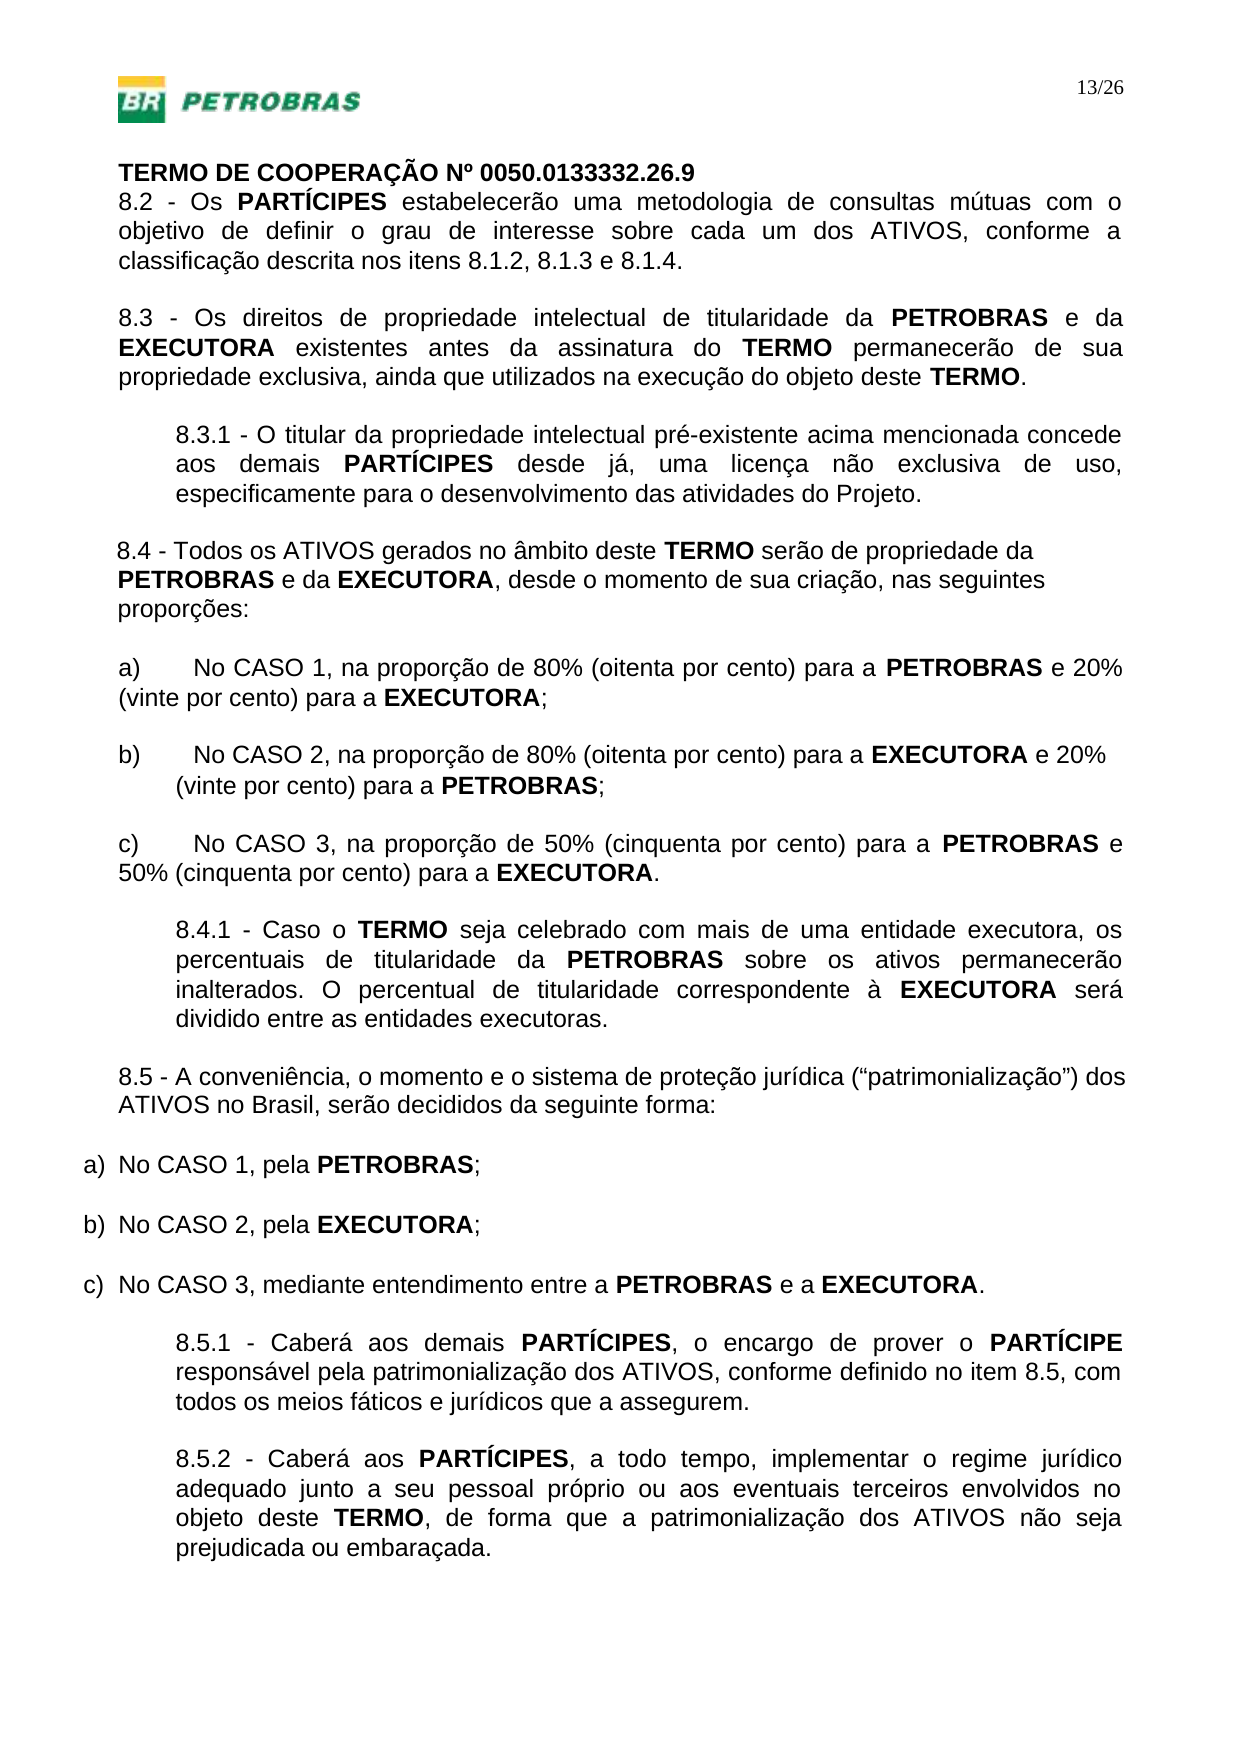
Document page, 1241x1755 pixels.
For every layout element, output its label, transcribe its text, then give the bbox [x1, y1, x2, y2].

text 8.3.1 - O titular da propriedade intelectual pré-existente acima mencionada concede aos demais PARTÍCIPES desde já, uma licença não exclusiva de uso, especificamente para o desenvolvimento das atividades do Projeto. [175, 420, 1123, 508]
list No CASO 2, na proporção de 80% (oitenta por cento) para a EXECUTORA e 20% [118, 740, 1123, 769]
list No CASO 2, pela EXECUTORA; [83, 1210, 1123, 1239]
text (vinte por cento) para a PETROBRAS; [175, 771, 1123, 800]
text 8.3 - Os direitos de propriedade intelectual de titularidade da PETROBRAS e da EXECUTORA existentes antes da assinatura do TERMO permanecerão de sua propriedade exclusiva, ainda que utilizados na execução do objeto deste TERMO. [118, 303, 1123, 391]
text 8.5 - A conveniência, o momento e o sistema de proteção jurídica (“patrimonialização”) dos ATIVOS no Brasil, serão decididos da seguinte forma: [118, 1062, 1129, 1119]
text 8.5.2 - Caberá aos PARTÍCIPES, a todo tempo, implementar o regime jurídico adequado junto a seu pessoal próprio ou aos eventuais terceiros envolvidos no objeto deste TERMO, de forma que a patrimonialização dos ATIVOS não seja prejudicada ou embaraçada. [175, 1444, 1123, 1562]
list No CASO 1, na proporção de 80% (oitenta por cento) para a PETROBRAS e 20% (vinte por cento) para a EXECUTORA; [118, 653, 1123, 712]
list No CASO 3, mediante entendimento entre a PETROBRAS e a EXECUTORA. [83, 1270, 1123, 1299]
list No CASO 1, pela PETROBRAS; [83, 1150, 1123, 1179]
text 8.2 - Os PARTÍCIPES estabelecerão uma metodologia de consultas mútuas com o objetivo de definir o grau de interesse sobre cada um dos ATIVOS, conforme a classificação descrita nos itens 8.1.2, 8.1.3 e 8.1.4. [118, 187, 1123, 274]
list No CASO 3, na proporção de 50% (cinquenta por cento) para a PETROBRAS e 50% (cinquenta por cento) para a EXECUTORA. [118, 828, 1123, 887]
text 8.4 - Todos os ATIVOS gerados no âmbito deste TERMO serão de propriedade da PETROBRAS e da EXECUTORA, desde o momento de sua criação, nas seguintes proporções: [116, 536, 1129, 622]
text 8.5.1 - Caberá aos demais PARTÍCIPES, o encargo de prover o PARTÍCIPE responsável pela patrimonialização dos ATIVOS, conforme definido no item 8.5, com todos os meios fáticos e jurídicos que a assegurem. [175, 1328, 1123, 1416]
text 8.4.1 - Caso o TERMO seja celebrado com mais de uma entidade executora, os percentuais de titularidade da PETROBRAS sobre os ativos permanecerão inalterados. O percentual de titularidade correspondente à EXECUTORA será dividido entre as entidades executoras. [175, 916, 1123, 1033]
